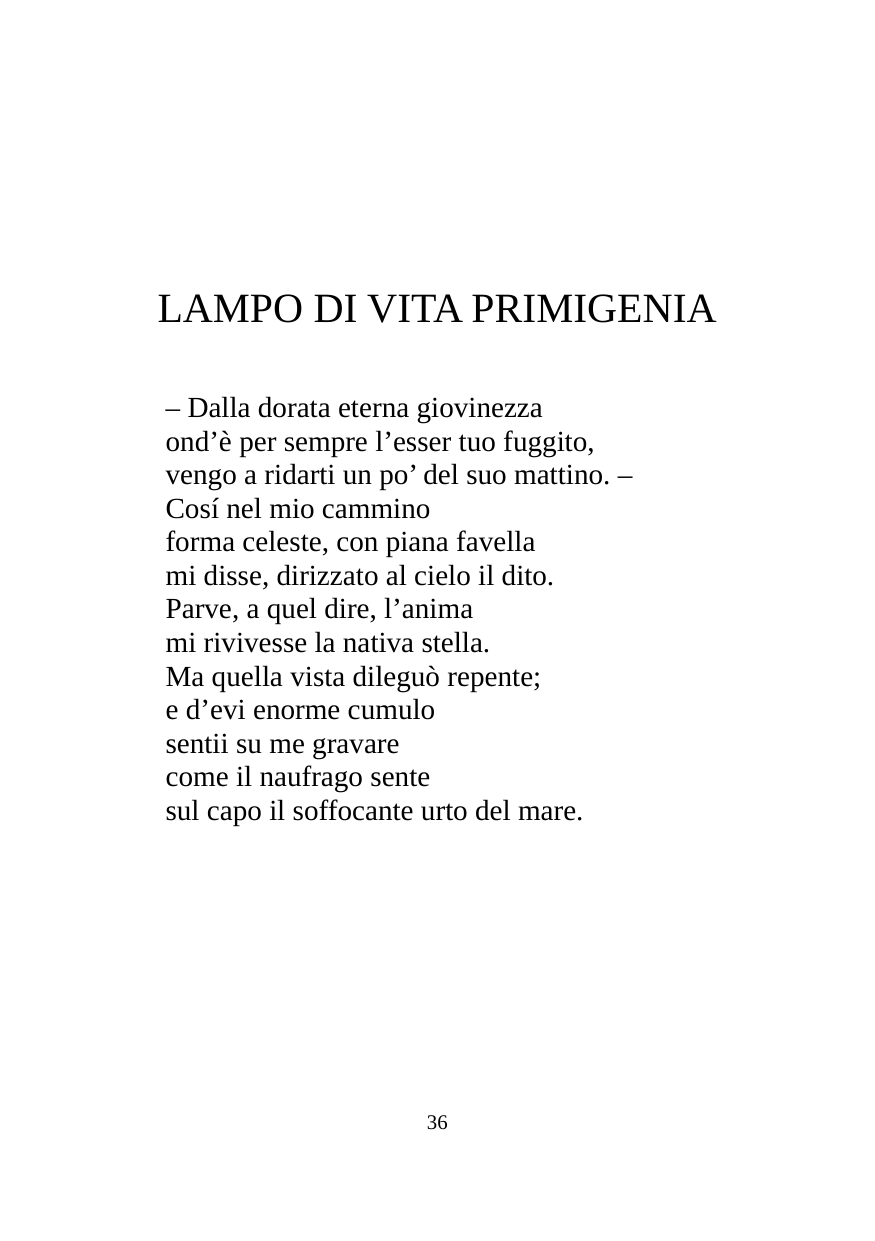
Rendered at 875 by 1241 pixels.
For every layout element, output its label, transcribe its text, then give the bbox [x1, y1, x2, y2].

subtitle LAMPO DI VITA PRIMIGENIA [106, 283, 768, 331]
text – Dalla dorata eterna giovinezza ond’è per sempre l’esser tuo fuggito, vengo a ridarti un po’ del suo mattino. – Cosí nel mio cammino forma celeste, con piana favella mi disse, dirizzato al cielo il dito. Parve, a quel dire, l’anima mi rivivesse la nativa stella. Ma quella vista dileguò repente; e d’evi enorme cumulo sentii su me gravare come il naufrago sente sul capo il soffocante urto del mare. [165, 390, 768, 826]
